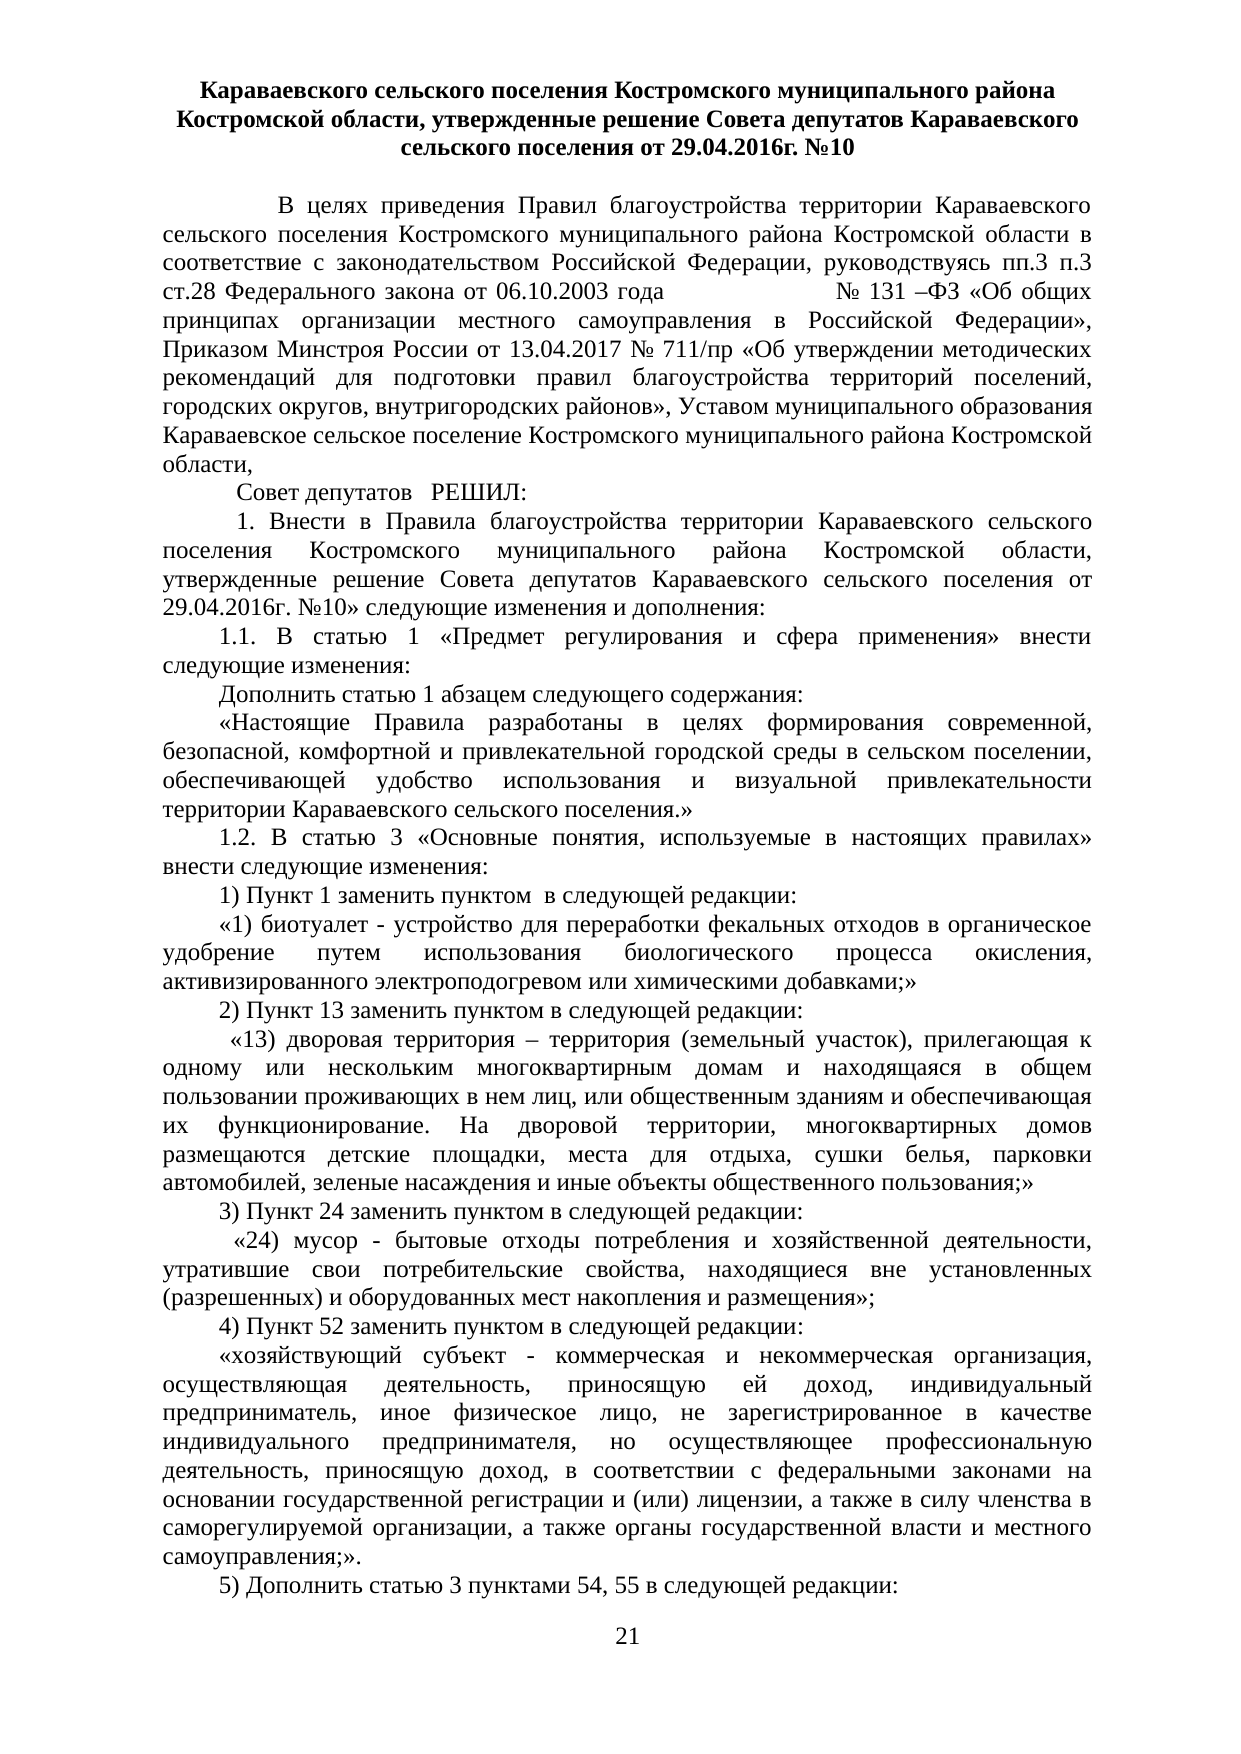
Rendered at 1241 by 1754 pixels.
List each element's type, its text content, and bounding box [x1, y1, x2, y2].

text «1) биотуалет - устройство для переработки фекальных отходов в органическое удобрение путем использования биологического процесса окисления, активизированного электроподогревом или химическими добавками;» [162, 909, 1093, 995]
text Совет депутатов РЕШИЛ: [162, 477, 1093, 506]
text 2) Пункт 13 заменить пунктом в следующей редакции: [162, 995, 1093, 1024]
text 5) Дополнить статью 3 пунктами 54, 55 в следующей редакции: [162, 1570, 1093, 1599]
text «24) мусор - бытовые отходы потребления и хозяйственной деятельности, утратившие свои потребительские свойства, находящиеся вне установленных (разрешенных) и оборудованных мест накопления и размещения»; [162, 1225, 1093, 1311]
text «Настоящие Правила разработаны в целях формирования современной, безопасной, комфортной и привлекательной городской среды в сельском поселении, обеспечивающей удобство использования и визуальной привлекательности территории Караваевского сельского поселения.» [162, 707, 1093, 822]
text 3) Пункт 24 заменить пунктом в следующей редакции: [162, 1196, 1093, 1225]
text 1.1. В статью 1 «Предмет регулирования и сфера применения» внести следующие изменения: [162, 621, 1093, 679]
text В целях приведения Правил благоустройства территории Караваевского сельского поселения Костромского муниципального района Костромской области в соответствие с законодательством Российской Федерации, руководствуясь пп.3 п.3 ст.28 Федерального закона от 06.10.2003 года № 131 –ФЗ «Об общих принципах организации местного самоуправления в Российской Федерации», Приказом Минстроя России от 13.04.2017 № 711/пр «Об утверждении методических рекомендаций для подготовки правил благоустройства территорий поселений, городских округов, внутригородских районов», Уставом муниципального образования Караваевское сельское поселение Костромского муниципального района Костромской области, [162, 190, 1093, 477]
text Караваевского сельского поселения Костромского муниципального района Костромской области, утвержденные решение Совета депутатов Караваевского сельского поселения от 29.04.2016г. №10 [162, 75, 1093, 161]
text 1. Внести в Правила благоустройства территории Караваевского сельского поселения Костромского муниципального района Костромской области, утвержденные решение Совета депутатов Караваевского сельского поселения от 29.04.2016г. №10» следующие изменения и дополнения: [162, 506, 1093, 621]
text 1) Пункт 1 заменить пунктом в следующей редакции: [162, 880, 1093, 909]
text 1.2. В статью 3 «Основные понятия, используемые в настоящих правилах» внести следующие изменения: [162, 822, 1093, 880]
text «13) дворовая территория – территория (земельный участок), прилегающая к одному или нескольким многоквартирным домам и находящаяся в общем пользовании проживающих в нем лиц, или общественным зданиям и обеспечивающая их функционирование. На дворовой территории, многоквартирных домов размещаются детские площадки, места для отдыха, сушки белья, парковки автомобилей, зеленые насаждения и иные объекты общественного пользования;» [162, 1024, 1093, 1196]
text «хозяйствующий субъект - коммерческая и некоммерческая организация, осуществляющая деятельность, приносящую ей доход, индивидуальный предприниматель, иное физическое лицо, не зарегистрированное в качестве индивидуального предпринимателя, но осуществляющее профессиональную деятельность, приносящую доход, в соответствии с федеральными законами на основании государственной регистрации и (или) лицензии, а также в силу членства в саморегулируемой организации, а также органы государственной власти и местного самоуправления;». [162, 1340, 1093, 1570]
text Дополнить статью 1 абзацем следующего содержания: [162, 679, 1093, 707]
text 4) Пункт 52 заменить пунктом в следующей редакции: [162, 1311, 1093, 1340]
